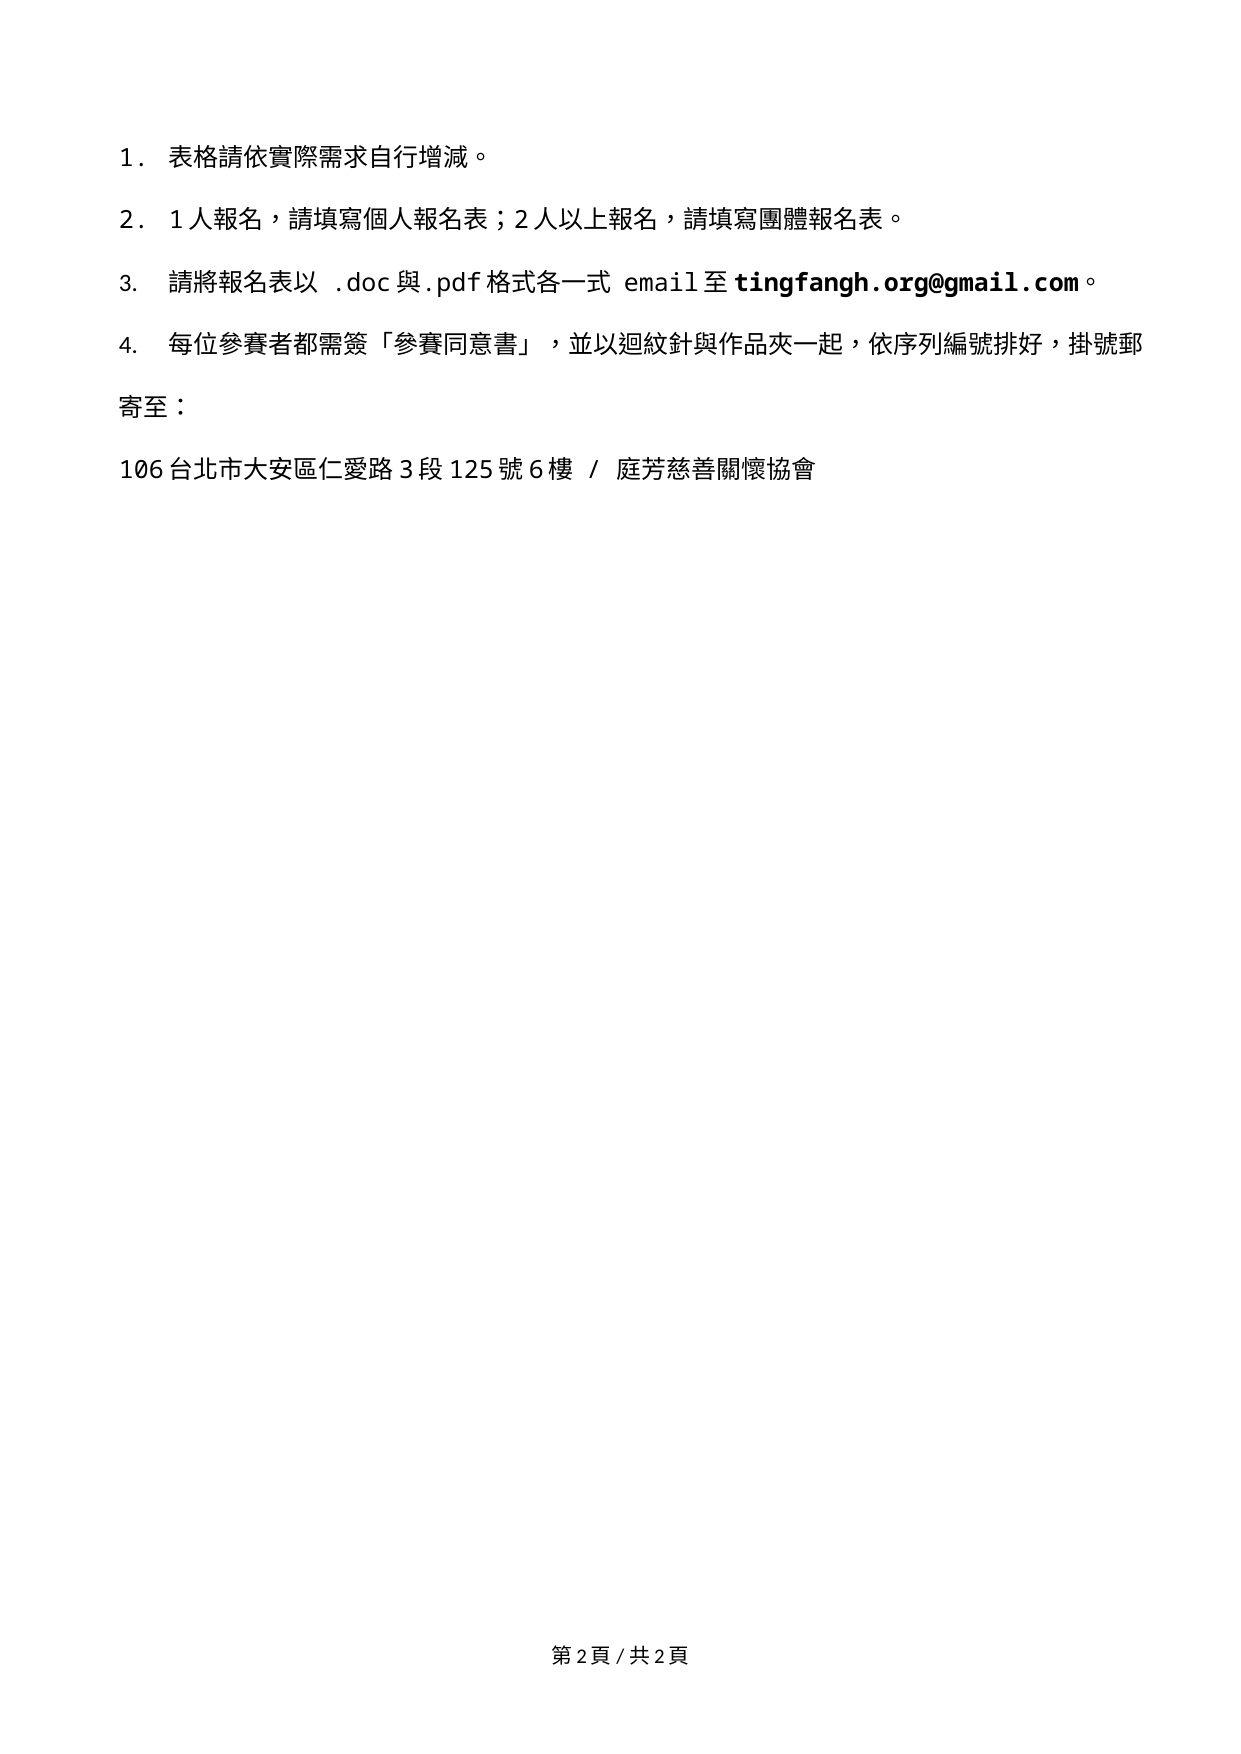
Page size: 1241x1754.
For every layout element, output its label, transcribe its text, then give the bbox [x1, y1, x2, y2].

list 每位參賽者都需簽「參賽同意書」，並以迴紋針與作品夾一起，依序列編號排好，掛號郵寄至： 106台北市大安區仁愛路3段125號6樓 / 庭芳慈善關懷協會 [119, 301, 1165, 489]
list 表格請依實際需求自行增減。 [119, 114, 1165, 176]
list 1人報名，請填寫個人報名表；2人以上報名，請填寫團體報名表。 [119, 176, 1165, 239]
list 請將報名表以 .doc與.pdf格式各一式 email至tingfangh.org@gmail.com。 [119, 239, 1165, 301]
